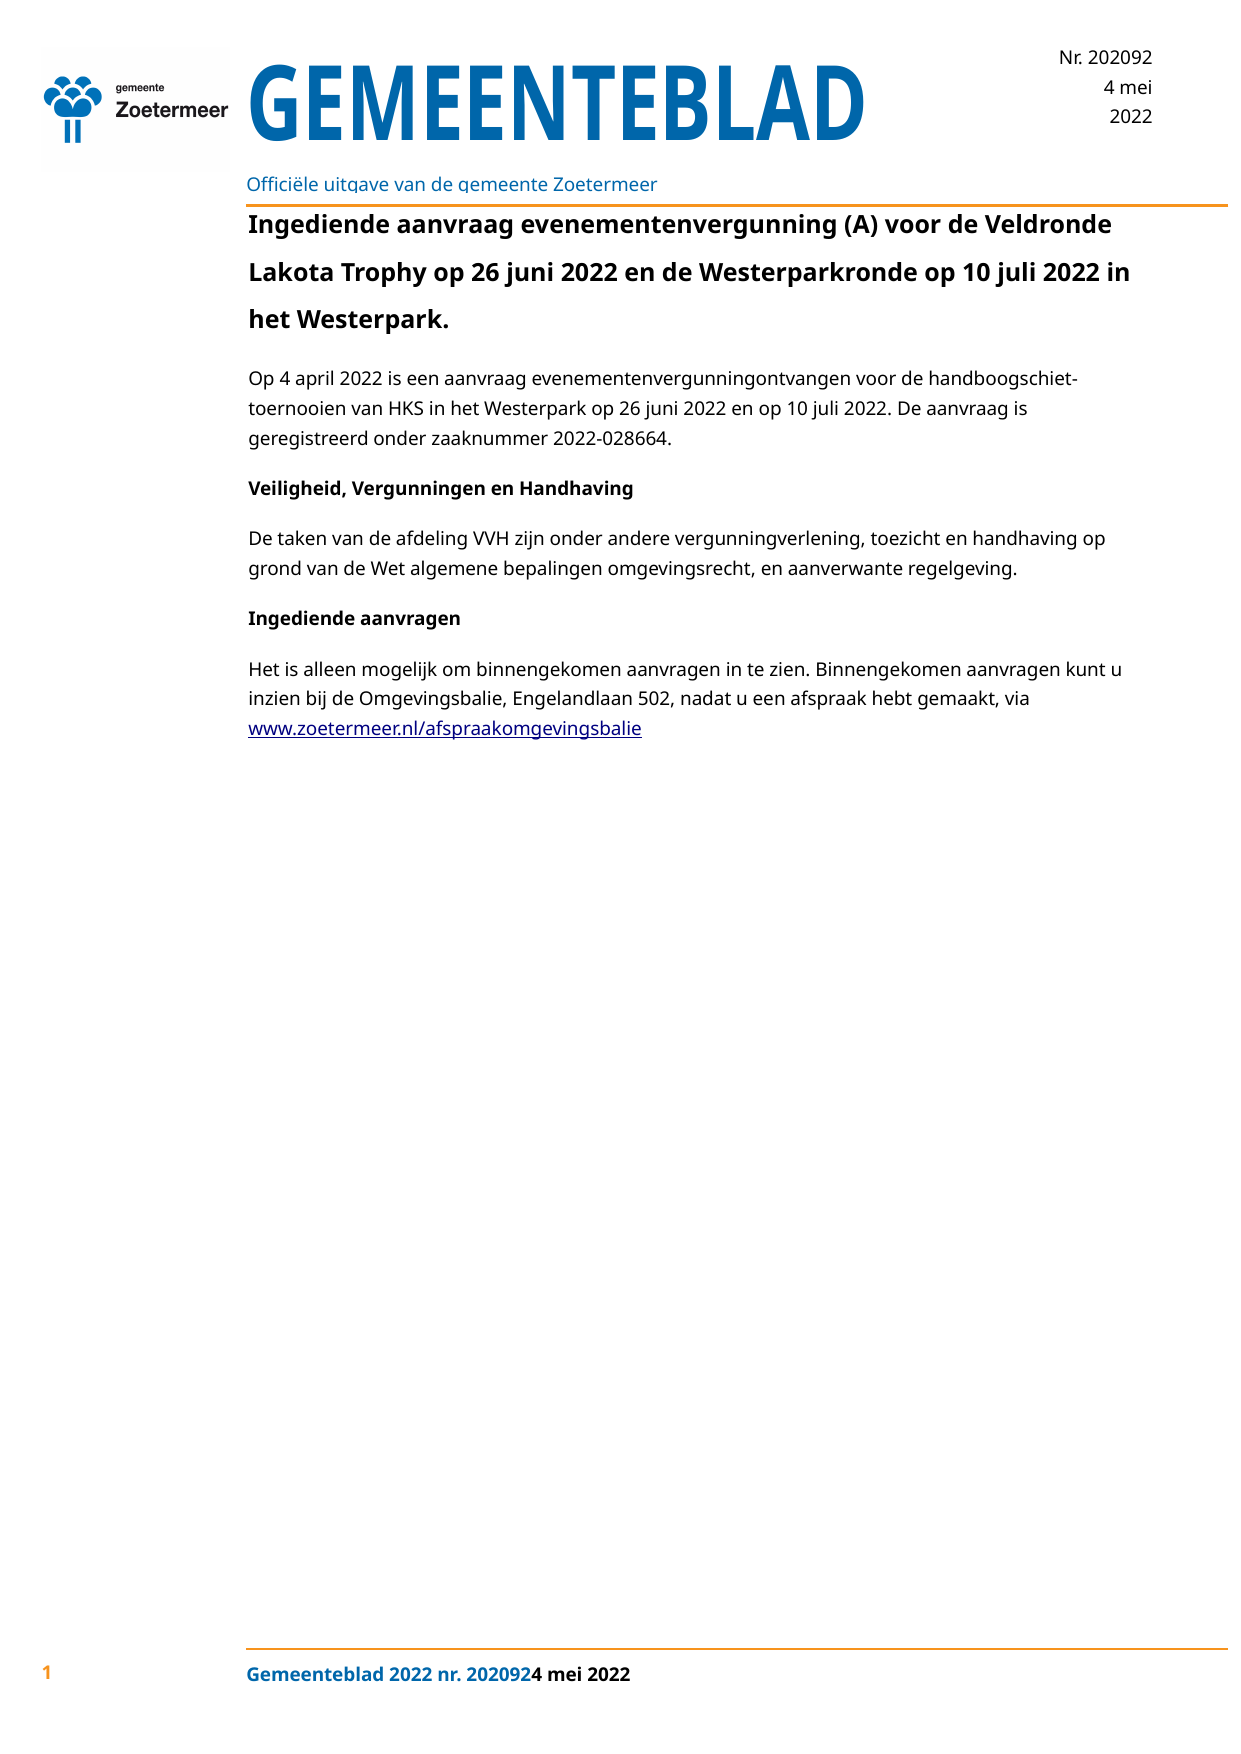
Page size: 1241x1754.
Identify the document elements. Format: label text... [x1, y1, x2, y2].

text Op 4 april 2022 is een aanvraag evenementenvergunningontvangen voor de handboogschiet-toernooien van HKS in het Westerpark op 26 juni 2022 en op 10 juli 2022. De aanvraag is geregistreerd onder zaaknummer 2022-028664. [248, 366, 1152, 450]
text Het is alleen mogelijk om binnengekomen aanvragen in te zien. Binnengekomen aanvragen kunt u inzien bij de Omgevingsbalie, Engelandlaan 502, nadat u een afspraak hebt gemaakt, via www.zoetermeer.nl/afspraakomgevingsbalie [248, 656, 1152, 741]
text Ingediende aanvraag evenementenvergunning (A) voor de Veldronde Lakota Trophy op 26 juni 2022 en de Westerparkronde op 10 juli 2022 in het Westerpark. [248, 207, 1152, 336]
picture [41, 47, 231, 172]
text De taken van de afdeling VVH zijn onder andere vergunningverlening, toezicht en handhaving op grond van de Wet algemene bepalingen omgevingsrecht, en aanverwante regelgeving. [248, 526, 1152, 581]
text Ingediende aanvragen [248, 606, 1152, 631]
text Veiligheid, Vergunningen en Handhaving [248, 475, 1152, 501]
